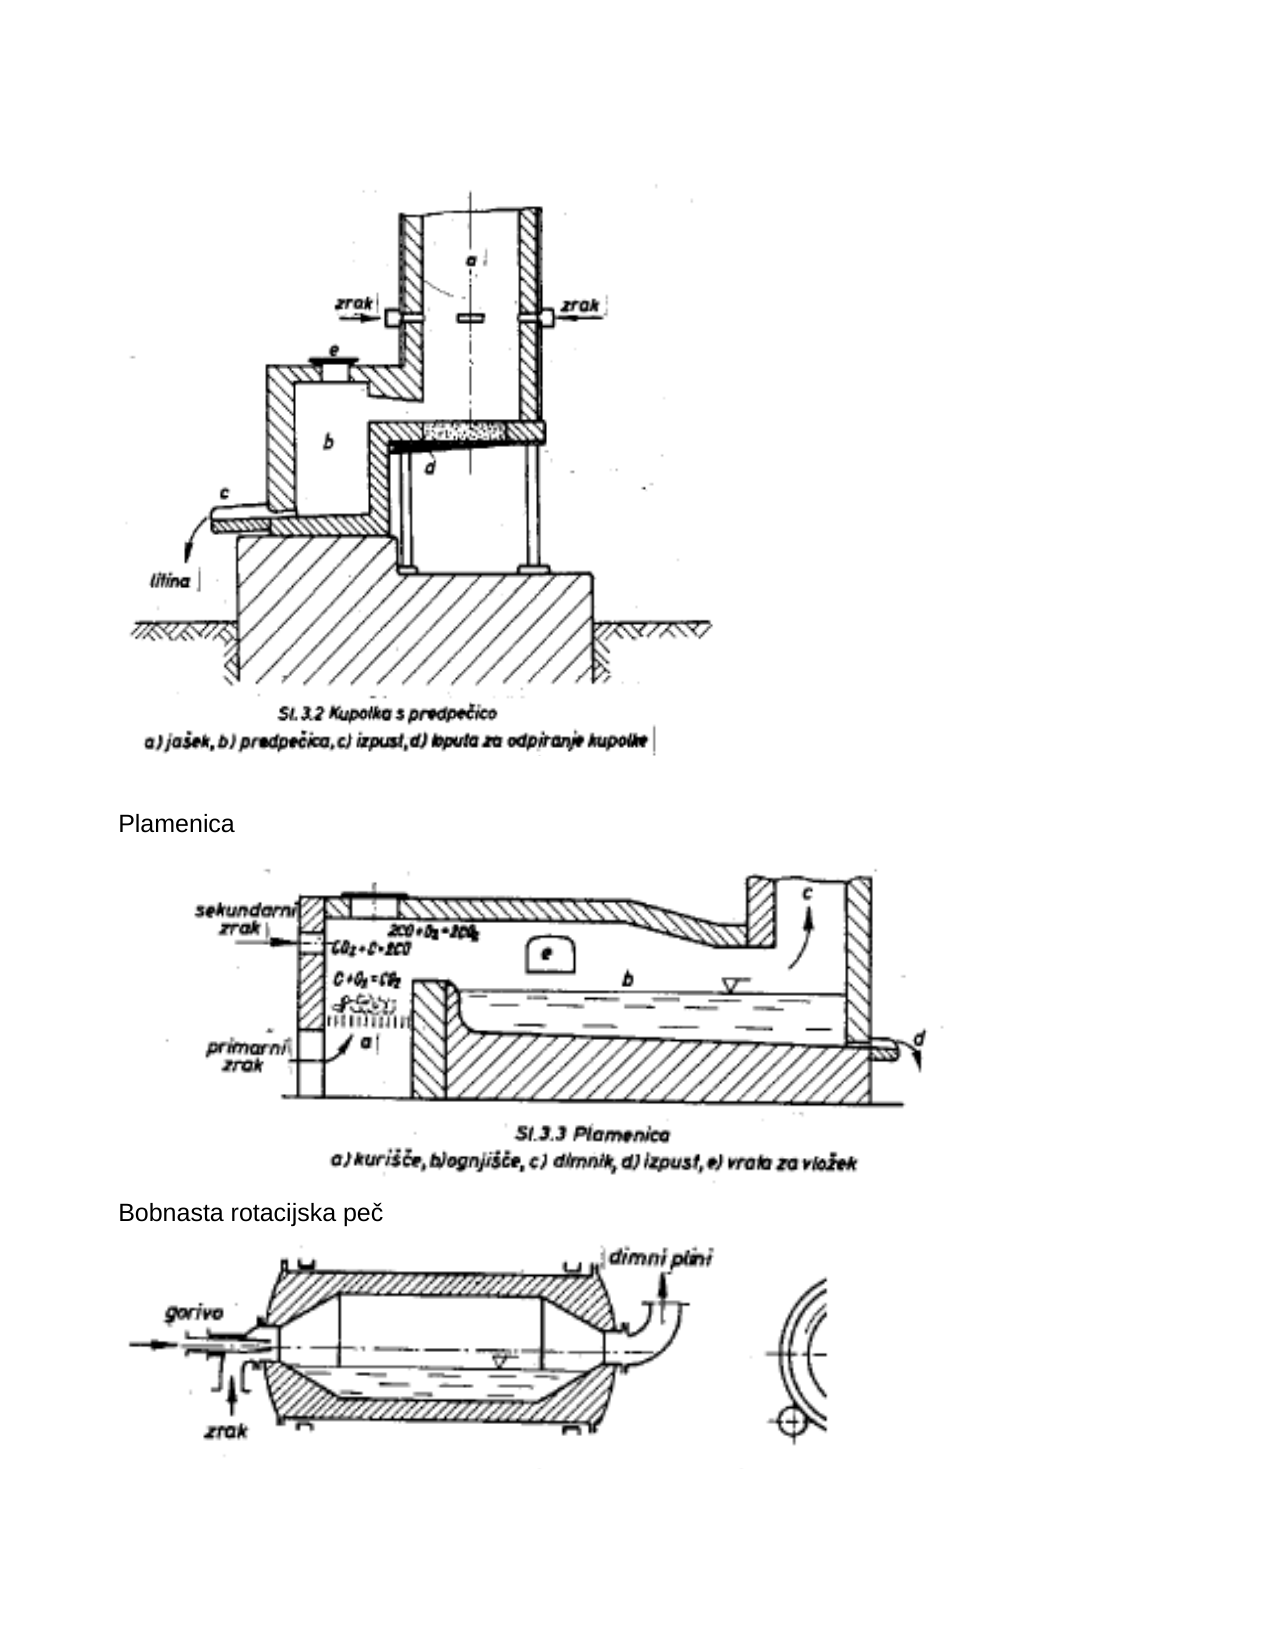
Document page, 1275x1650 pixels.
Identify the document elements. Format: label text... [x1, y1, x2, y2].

text Plamenica [118, 809, 1157, 838]
text Bobnasta rotacijska peč [118, 1198, 1157, 1227]
